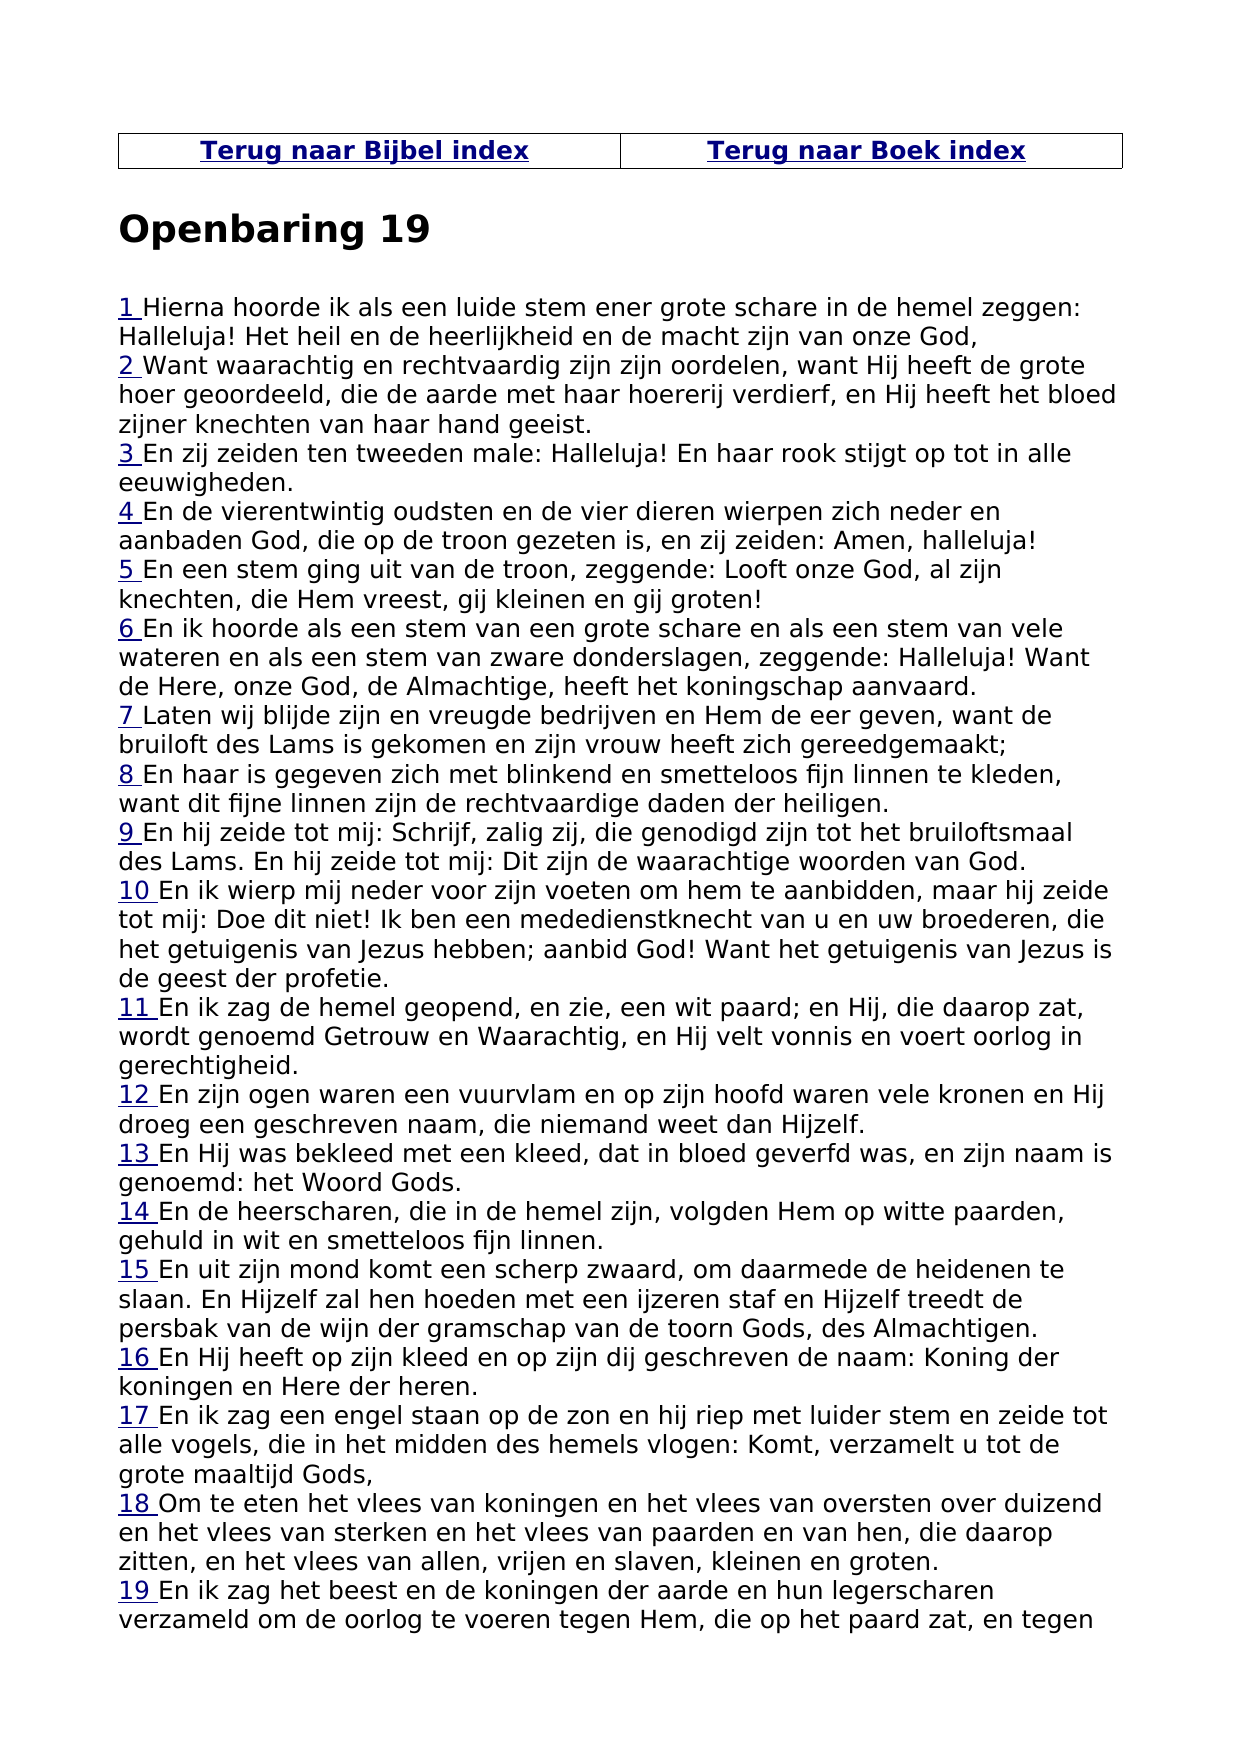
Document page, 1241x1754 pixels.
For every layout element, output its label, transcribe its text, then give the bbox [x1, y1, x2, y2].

table_header Terug naar Boek index [621, 134, 1122, 168]
table_header Terug naar Bijbel index [119, 134, 620, 168]
text 1 Hierna hoorde ik als een luide stem ener grote schare in de hemel zeggen: Halleluja! Het heil en de heerlijkheid en de macht zijn van onze God, 2 Want waarachtig en rechtvaardig zijn zijn oordelen, want Hij heeft de grote hoer geoordeeld, die de aarde met haar hoererij verdierf, en Hij heeft het bloed zijner knechten van haar hand geeist. 3 En zij zeiden ten tweeden male: Halleluja! En haar rook stijgt op tot in alle eeuwigheden. 4 En de vierentwintig oudsten en de vier dieren wierpen zich neder en aanbaden God, die op de troon gezeten is, en zij zeiden: Amen, halleluja! 5 En een stem ging uit van de troon, zeggende: Looft onze God, al zijn knechten, die Hem vreest, gij kleinen en gij groten! 6 En ik hoorde als een stem van een grote schare en als een stem van vele wateren en als een stem van zware donderslagen, zeggende: Halleluja! Want de Here, onze God, de Almachtige, heeft het koningschap aanvaard. 7 Laten wij blijde zijn en vreugde bedrijven en Hem de eer geven, want de bruiloft des Lams is gekomen en zijn vrouw heeft zich gereedgemaakt; 8 En haar is gegeven zich met blinkend en smetteloos fijn linnen te kleden, want dit fijne linnen zijn de rechtvaardige daden der heiligen. 9 En hij zeide tot mij: Schrijf, zalig zij, die genodigd zijn tot het bruiloftsmaal des Lams. En hij zeide tot mij: Dit zijn de waarachtige woorden van God. 10 En ik wierp mij neder voor zijn voeten om hem te aanbidden, maar hij zeide tot mij: Doe dit niet! Ik ben een mededienstknecht van u en uw broederen, die het getuigenis van Jezus hebben; aanbid God! Want het getuigenis van Jezus is de geest der profetie. 11 En ik zag de hemel geopend, en zie, een wit paard; en Hij, die daarop zat, wordt genoemd Getrouw en Waarachtig, en Hij velt vonnis en voert oorlog in gerechtigheid. 12 En zijn ogen waren een vuurvlam en op zijn hoofd waren vele kronen en Hij droeg een geschreven naam, die niemand weet dan Hijzelf. 13 En Hij was bekleed met een kleed, dat in bloed geverfd was, en zijn naam is genoemd: het Woord Gods. 14 En de heerscharen, die in de hemel zijn, volgden Hem op witte paarden, gehuld in wit en smetteloos fijn linnen. 15 En uit zijn mond komt een scherp zwaard, om daarmede de heidenen te slaan. En Hijzelf zal hen hoeden met een ijzeren staf en Hijzelf treedt de persbak van de wijn der gramschap van de toorn Gods, des Almachtigen. 16 En Hij heeft op zijn kleed en op zijn dij geschreven de naam: Koning der koningen en Here der heren. 17 En ik zag een engel staan op de zon en hij riep met luider stem en zeide tot alle vogels, die in het midden des hemels vlogen: Komt, verzamelt u tot de grote maaltijd Gods, 18 Om te eten het vlees van koningen en het vlees van oversten over duizend en het vlees van sterken en het vlees van paarden en van hen, die daarop zitten, en het vlees van allen, vrijen en slaven, kleinen en groten. 19 En ik zag het beest en de koningen der aarde en hun legerscharen verzameld om de oorlog te voeren tegen Hem, die op het paard zat, en tegen [118, 264, 1122, 1635]
subtitle Openbaring 19 [118, 208, 1122, 252]
